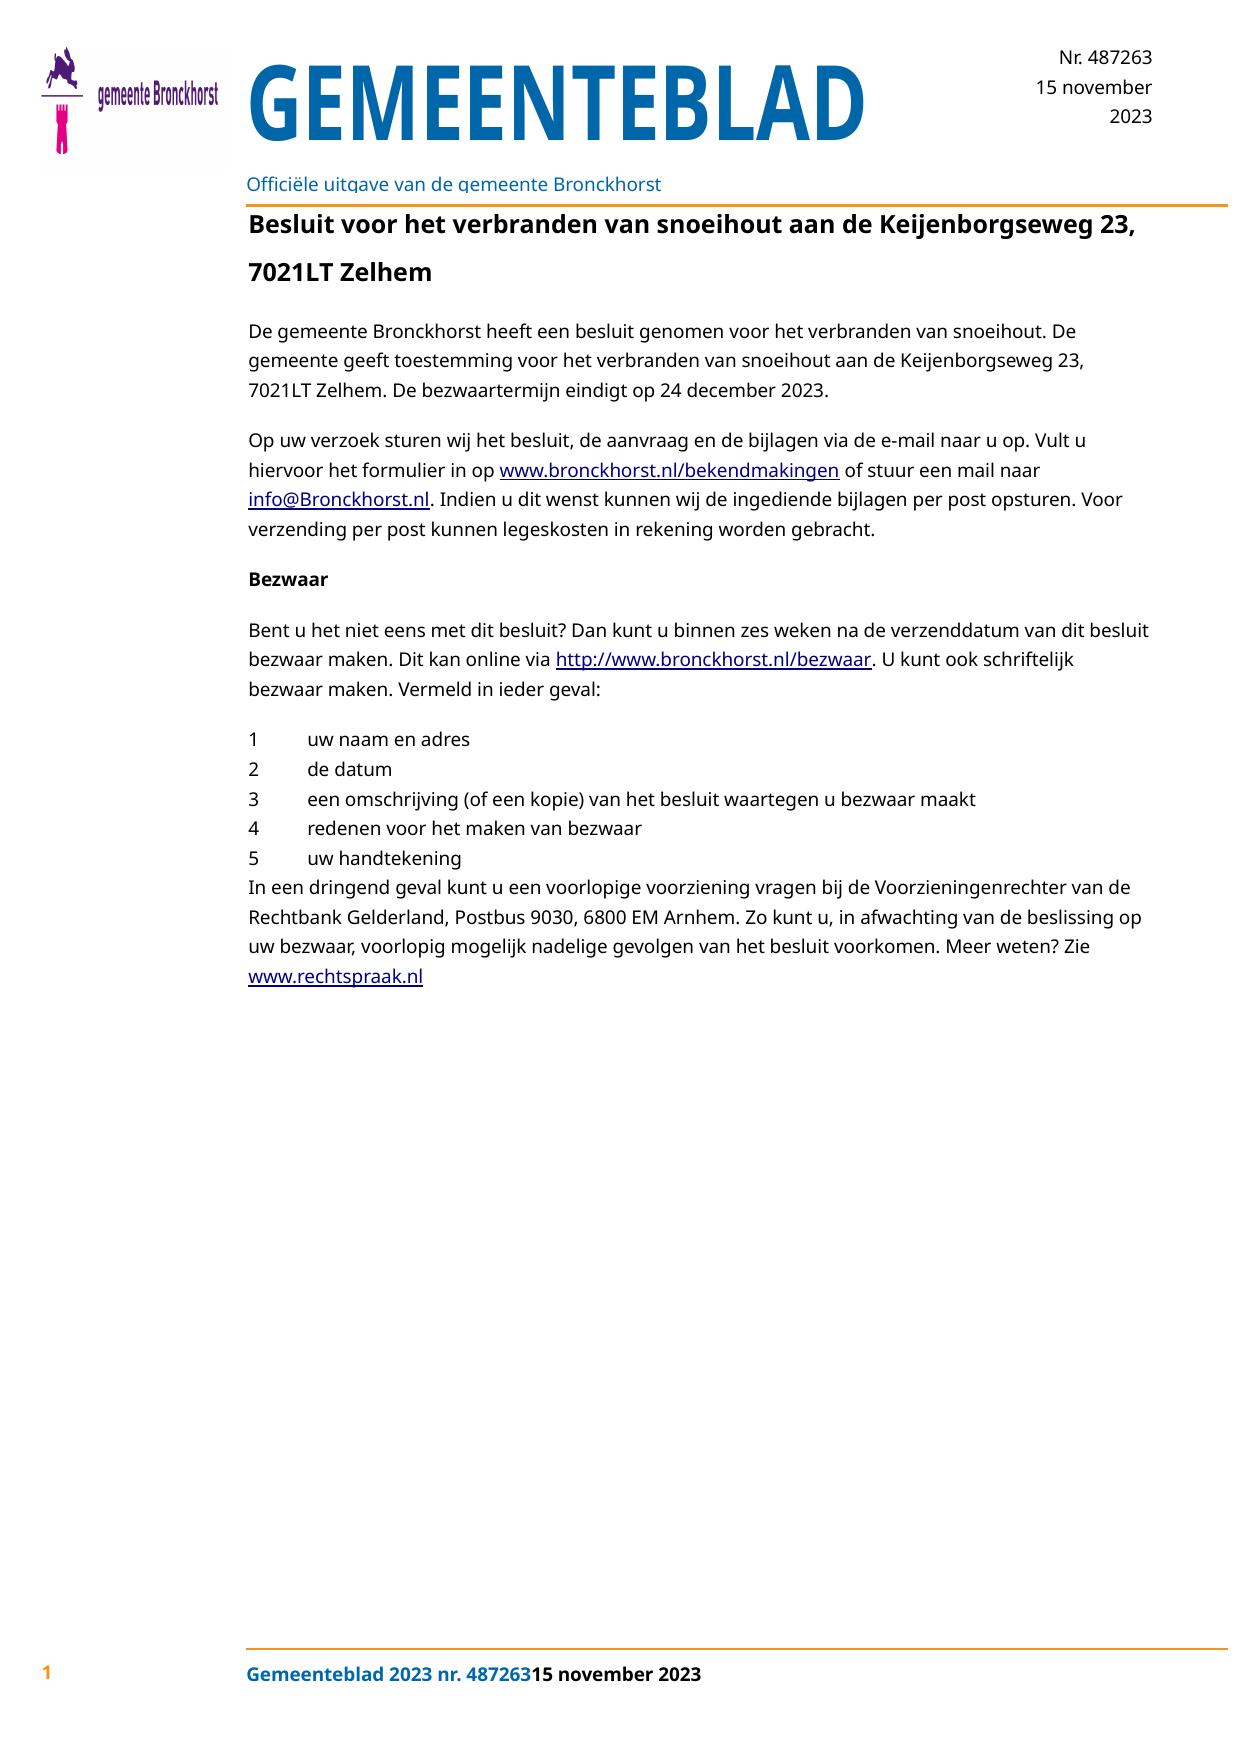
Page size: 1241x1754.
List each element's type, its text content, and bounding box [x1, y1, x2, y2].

list een omschrijving (of een kopie) van het besluit waartegen u bezwaar maakt [248, 786, 1152, 812]
text Bent u het niet eens met dit besluit? Dan kunt u binnen zes weken na de verzenddatum van dit besluit bezwaar maken. Dit kan online via http://www.bronckhorst.nl/bezwaar. U kunt ook schriftelijk bezwaar maken. Vermeld in ieder geval: [248, 617, 1152, 702]
list uw naam en adres [248, 727, 1152, 752]
text In een dringend geval kunt u een voorlopige voorziening vragen bij de Voorzieningenrechter van de Rechtbank Gelderland, Postbus 9030, 6800 EM Arnhem. Zo kunt u, in afwachting van de beslissing op uw bezwaar, voorlopig mogelijk nadelige gevolgen van het besluit voorkomen. Meer weten? Zie www.rechtspraak.nl [248, 874, 1152, 989]
text Op uw verzoek sturen wij het besluit, de aanvraag en de bijlagen via de e-mail naar u op. Vult u hiervoor het formulier in op www.bronckhorst.nl/bekendmakingen of stuur een mail naar info@Bronckhorst.nl. Indien u dit wenst kunnen wij de ingediende bijlagen per post opsturen. Voor verzending per post kunnen legeskosten in rekening worden gebracht. [248, 427, 1152, 542]
text Bezwaar [248, 567, 1152, 592]
picture [41, 47, 231, 172]
list redenen voor het maken van bezwaar [248, 815, 1152, 841]
text Besluit voor het verbranden van snoeihout aan de Keijenborgseweg 23, 7021LT Zelhem [248, 207, 1152, 288]
list uw handtekening [248, 845, 1152, 871]
list de datum [248, 756, 1152, 782]
text De gemeente Bronckhorst heeft een besluit genomen voor het verbranden van snoeihout. De gemeente geeft toestemming voor het verbranden van snoeihout aan de Keijenborgseweg 23, 7021LT Zelhem. De bezwaartermijn eindigt op 24 december 2023. [248, 318, 1152, 403]
